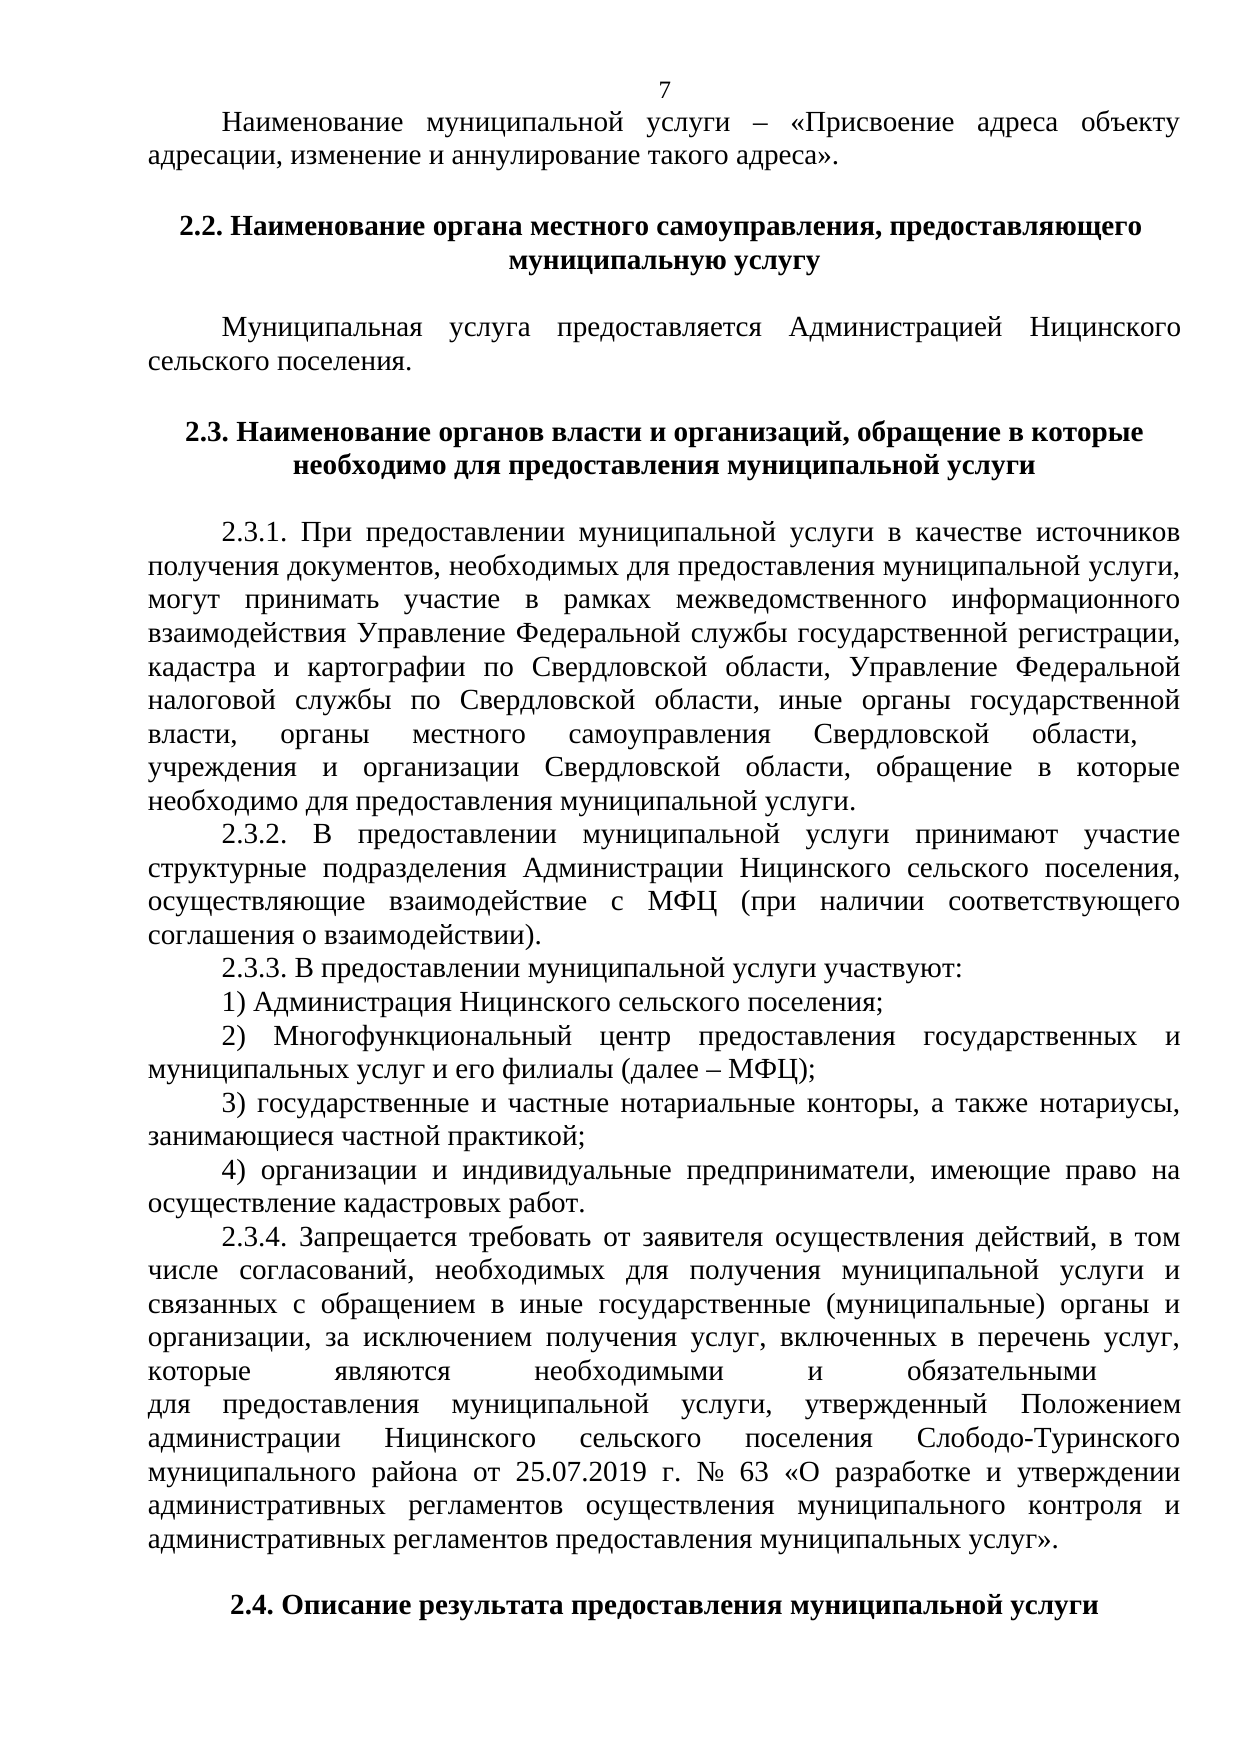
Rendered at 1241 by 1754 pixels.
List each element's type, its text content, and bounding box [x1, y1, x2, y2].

subtitle 2.4. Описание результата предоставления муниципальной услуги [148, 1587, 1181, 1621]
text 2) Многофункциональный центр предоставления государственных и муниципальных услуг и его филиалы (далее – МФЦ); [148, 1018, 1181, 1085]
text Муниципальная услуга предоставляется Администрацией Ницинского сельского поселения. [148, 309, 1181, 376]
text 2.3.1. При предоставлении муниципальной услуги в качестве источников получения документов, необходимых для предоставления муниципальной услуги, могут принимать участие в рамках межведомственного информационного взаимодействия Управление Федеральной службы государственной регистрации, кадастра и картографии по Свердловской области, Управление Федеральной налоговой службы по Свердловской области, иные органы государственной власти, органы местного самоуправления Свердловской области, учреждения и организации Свердловской области, обращение в которые необходимо для предоставления муниципальной услуги. [148, 514, 1181, 816]
text 4) организации и индивидуальные предприниматели, имеющие право на осуществление кадастровых работ. [148, 1152, 1181, 1219]
text 1) Администрация Ницинского сельского поселения; [148, 984, 1181, 1018]
text 2.3.4. Запрещается требовать от заявителя осуществления действий, в том числе согласований, необходимых для получения муниципальной услуги и связанных с обращением в иные государственные (муниципальные) органы и организации, за исключением получения услуг, включенных в перечень услуг, которые являются необходимыми и обязательными для предоставления муниципальной услуги, утвержденный Положением администрации Ницинского сельского поселения Слободо-Туринского муниципального района от 25.07.2019 г. № 63 «О разработке и утверждении административных регламентов осуществления муниципального контроля и административных регламентов предоставления муниципальных услуг». [148, 1219, 1181, 1554]
text Наименование муниципальной услуги – «Присвоение адреса объекту адресации, изменение и аннулирование такого адреса». [148, 104, 1181, 171]
subtitle 2.2. Наименование органа местного самоуправления, предоставляющего муниципальную услугу [148, 208, 1181, 276]
text 2.3.3. В предоставлении муниципальной услуги участвуют: [148, 951, 1181, 984]
text 2.3.2. В предоставлении муниципальной услуги принимают участие структурные подразделения Администрации Ницинского сельского поселения, осуществляющие взаимодействие с МФЦ (при наличии соответствующего соглашения о взаимодействии). [148, 816, 1181, 951]
subtitle 2.3. Наименование органов власти и организаций, обращение в которые необходимо для предоставления муниципальной услуги [148, 414, 1181, 481]
text 3) государственные и частные нотариальные конторы, а также нотариусы, занимающиеся частной практикой; [148, 1085, 1181, 1152]
